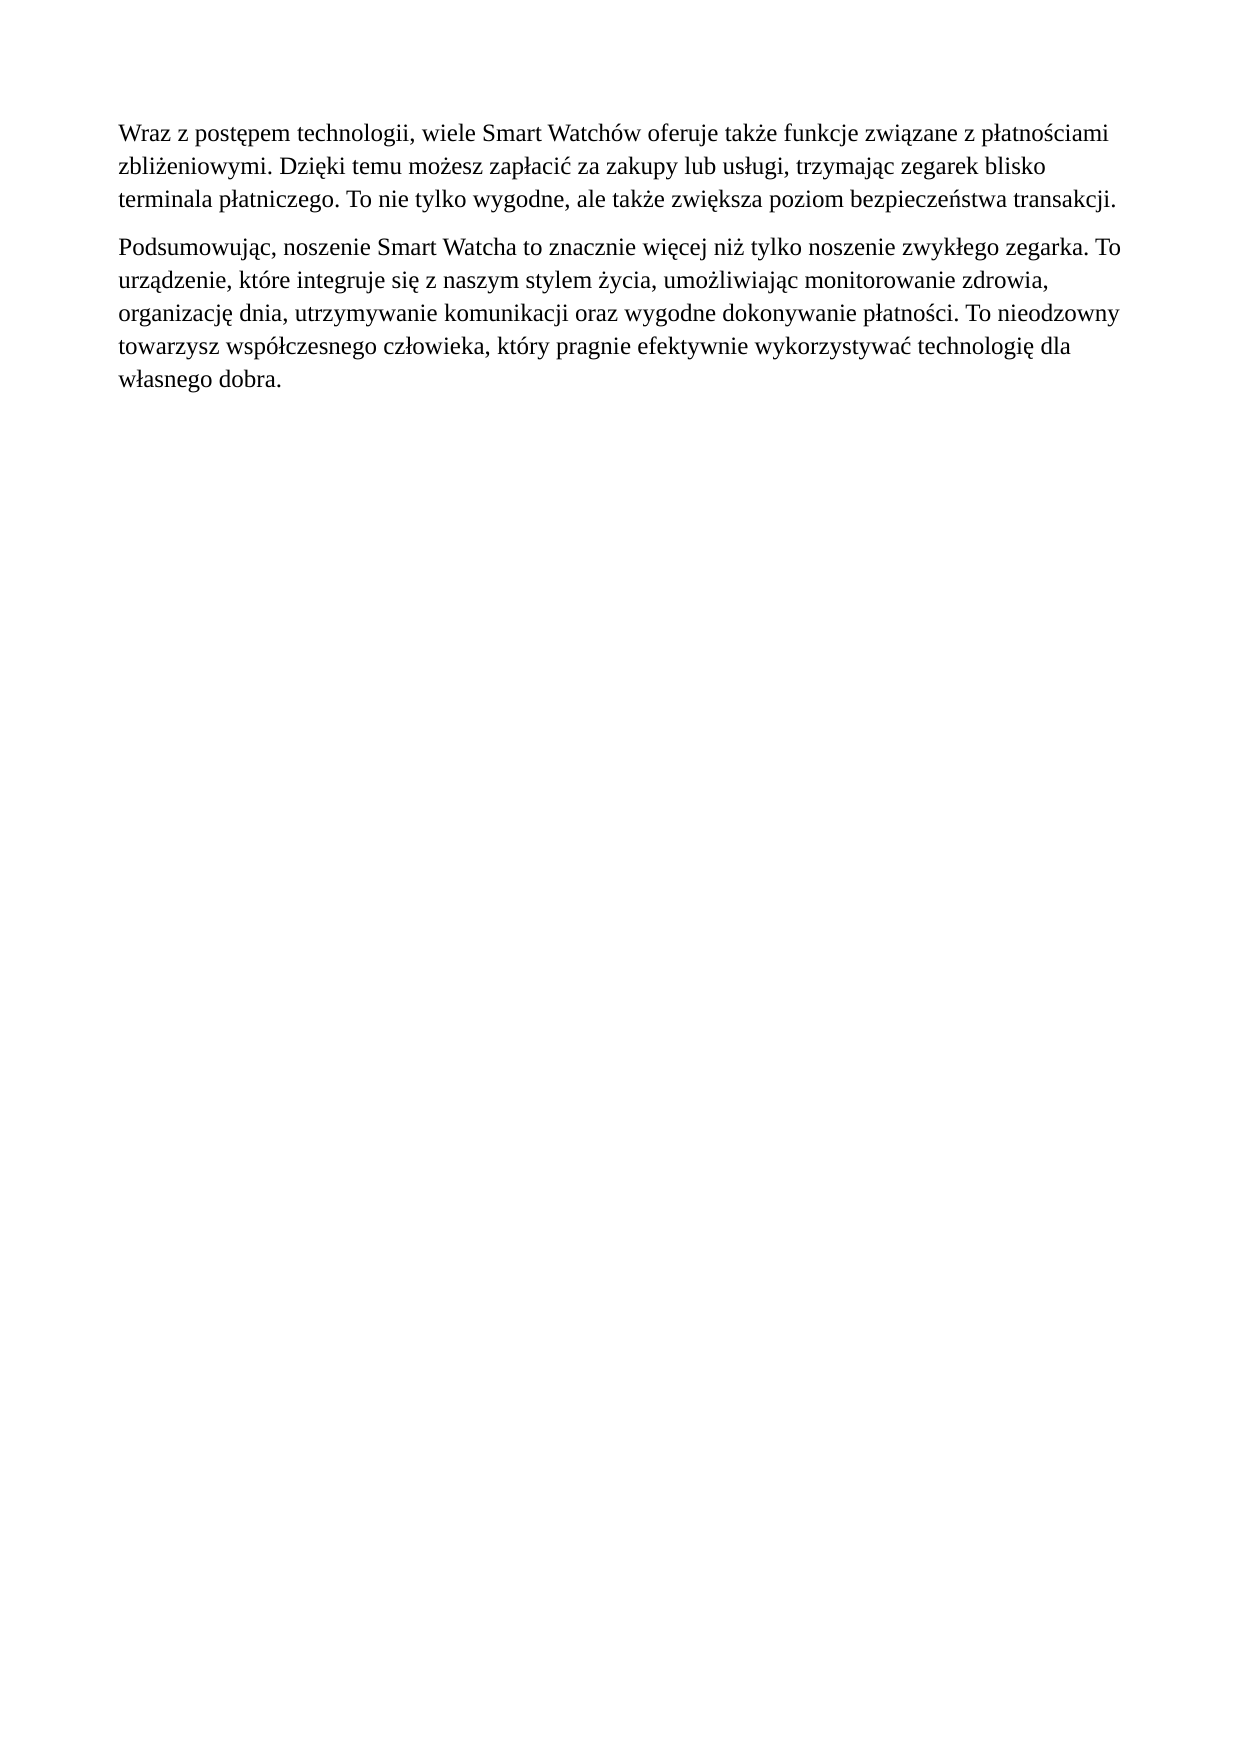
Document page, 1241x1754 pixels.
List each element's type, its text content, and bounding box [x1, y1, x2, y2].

text Wraz z postępem technologii, wiele Smart Watchów oferuje także funkcje związane z płatnościami zbliżeniowymi. Dzięki temu możesz zapłacić za zakupy lub usługi, trzymając zegarek blisko terminala płatniczego. To nie tylko wygodne, ale także zwiększa poziom bezpieczeństwa transakcji. [118, 118, 1122, 213]
text Podsumowując, noszenie Smart Watcha to znacznie więcej niż tylko noszenie zwykłego zegarka. To urządzenie, które integruje się z naszym stylem życia, umożliwiając monitorowanie zdrowia, organizację dnia, utrzymywanie komunikacji oraz wygodne dokonywanie płatności. To nieodzowny towarzysz współczesnego człowieka, który pragnie efektywnie wykorzystywać technologię dla własnego dobra. [118, 232, 1122, 393]
